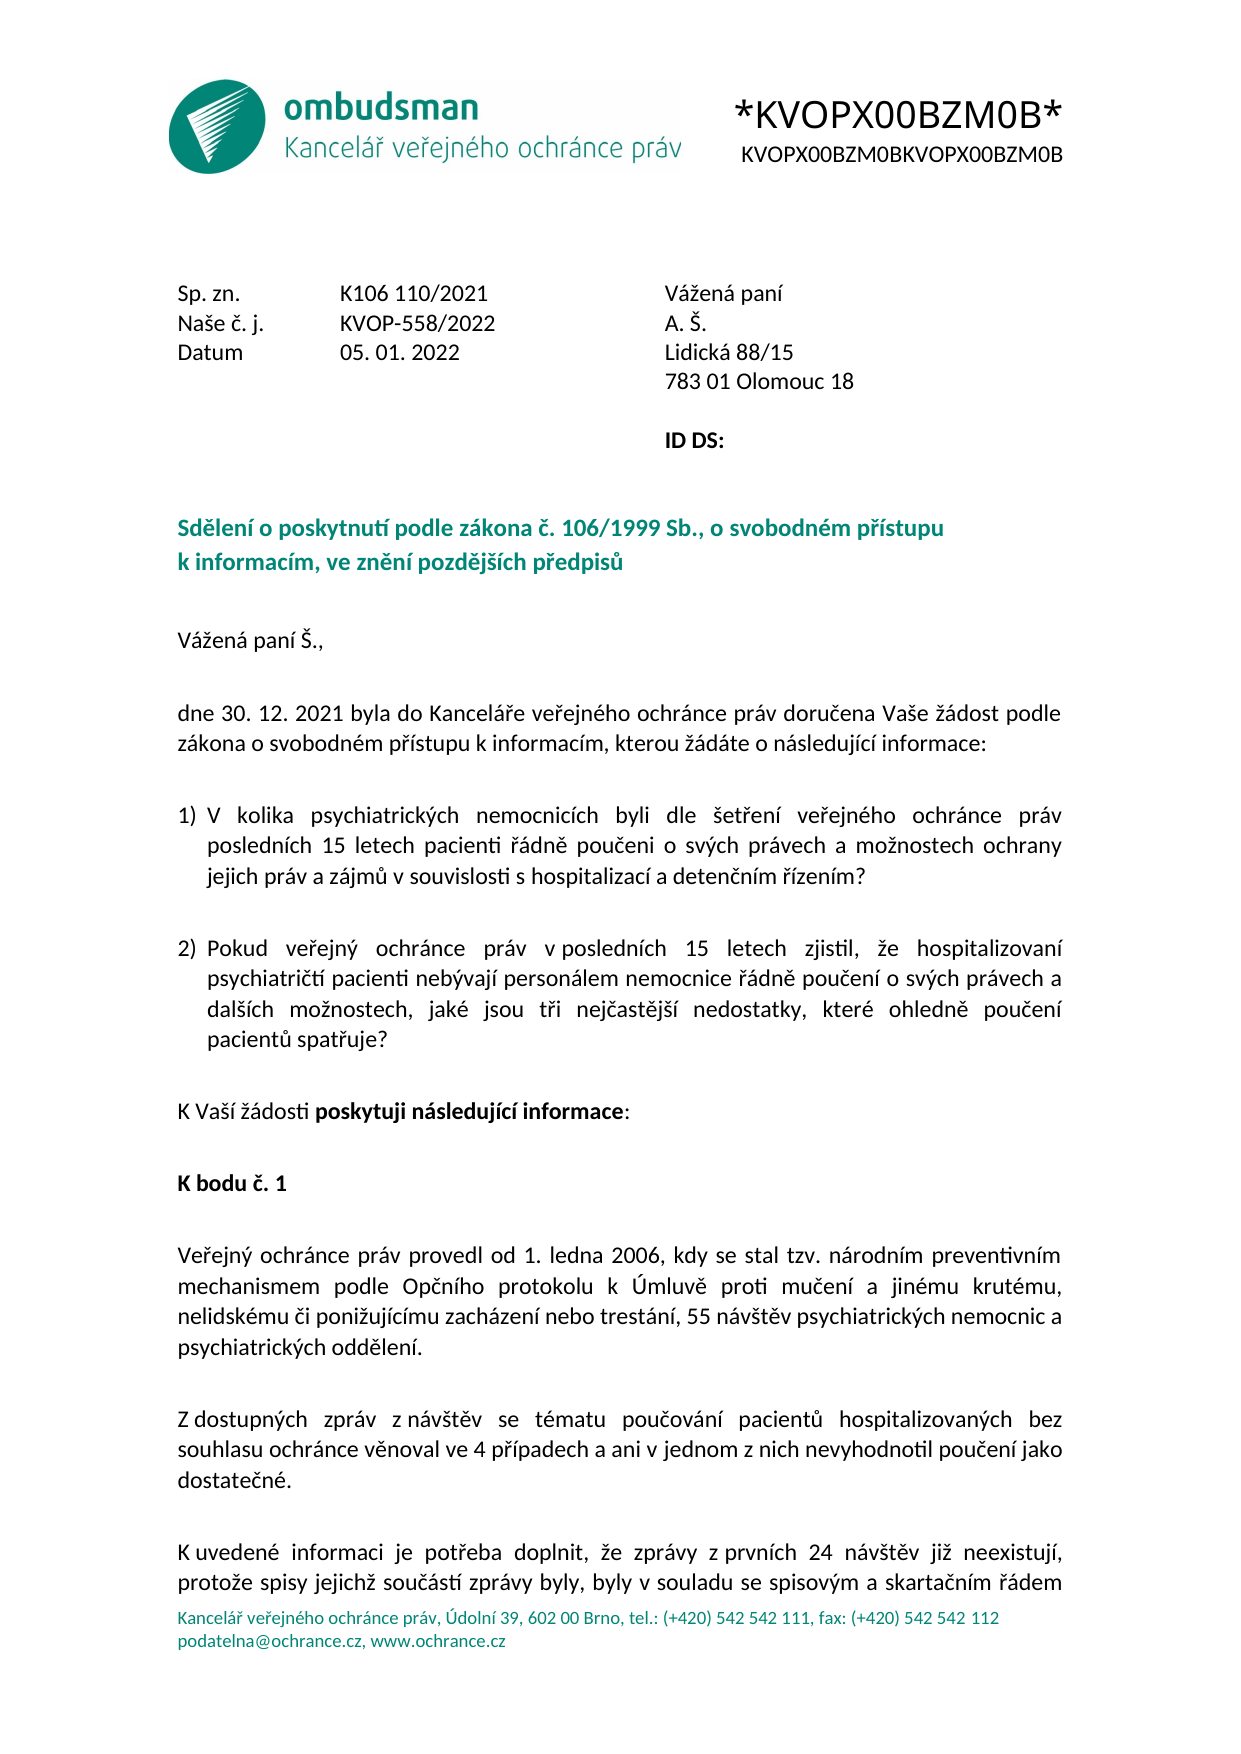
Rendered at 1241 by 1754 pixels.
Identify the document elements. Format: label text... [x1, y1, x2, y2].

text K bodu č. 1 [177, 1168, 1063, 1198]
text K Vaší žádosti poskytuji následující informace: [177, 1096, 1063, 1126]
text Z dostupných zpráv z návštěv se tématu poučování pacientů hospitalizovaných bez souhlasu ochránce věnoval ve 4 případech a ani v jednom z nich nevyhodnotil poučení jako dostatečné. [177, 1404, 1063, 1494]
text K uvedené informaci je potřeba doplnit, že zprávy z prvních 24 návštěv již neexistují, protože spisy jejichž součástí zprávy byly, byly v souladu se spisovým a skartačním řádem skartovány. Zprávy z dalších 7 návštěv nejsou veřejně dostupné, protože vznikly v době, kdy ochránce své zprávy automaticky nezveřejňoval, informace obsažené v těchto zprávách však byly zahrnuty do vyhotovení tohoto sdělení. Zprávy ze 17 návštěv jsou veřejně dostupné v anonymizované podobě v Evidenci stanovisek ochránce a toto sdělení z nich vychází. Zprávy ze 7 návštěv nejsou doposud dokončeny (nebo probíhá komunikace o zprávě se zařízením) a nejsou proto prozatím veřejně dostupné a informace obsažené v těchto zprávách proto nebyly zahrnuty do vyhotovení tohoto sdělení [177, 1537, 1063, 1596]
subtitle Sdělení o poskytnutí podle zákona č. 106/1999 Sb., o svobodném přístupu k informacím, ve znění pozdějších předpisů [177, 513, 1063, 577]
table_header Vážená paní A. Š. Lidická 88/15 783 01 Olomouc 18 ID DS: [665, 220, 1085, 513]
table_header K106 110/2021 KVOP-558/2022 05. 01. 2022 [340, 220, 664, 513]
text dne 30. 12. 2021 byla do Kanceláře veřejného ochránce práv doručena Vaše žádost podle zákona o svobodném přístupu k informacím, kterou žádáte o následující informace: [177, 698, 1063, 757]
text Vážená paní Š., [177, 626, 1063, 655]
list V kolika psychiatrických nemocnicích byli dle šetření veřejného ochránce práv posledních 15 letech pacienti řádně poučeni o svých právech a možnostech ochrany jejich práv a zájmů v souvislosti s hospitalizací a detenčním řízením? [177, 800, 1063, 890]
list Pokud veřejný ochránce práv v posledních 15 letech zjistil, že hospitalizovaní psychiatričtí pacienti nebývají personálem nemocnice řádně poučení o svých právech a dalších možnostech, jaké jsou tři nejčastější nedostatky, které ohledně poučení pacientů spatřuje? [177, 933, 1063, 1053]
text Veřejný ochránce práv provedl od 1. ledna 2006, kdy se stal tzv. národním preventivním mechanismem podle Opčního protokolu k Úmluvě proti mučení a jinému krutému, nelidskému či ponižujícímu zacházení nebo trestání, 55 návštěv psychiatrických nemocnic a psychiatrických oddělení. [177, 1241, 1063, 1361]
table_header Sp. zn. Naše č. j. Datum [177, 220, 340, 513]
